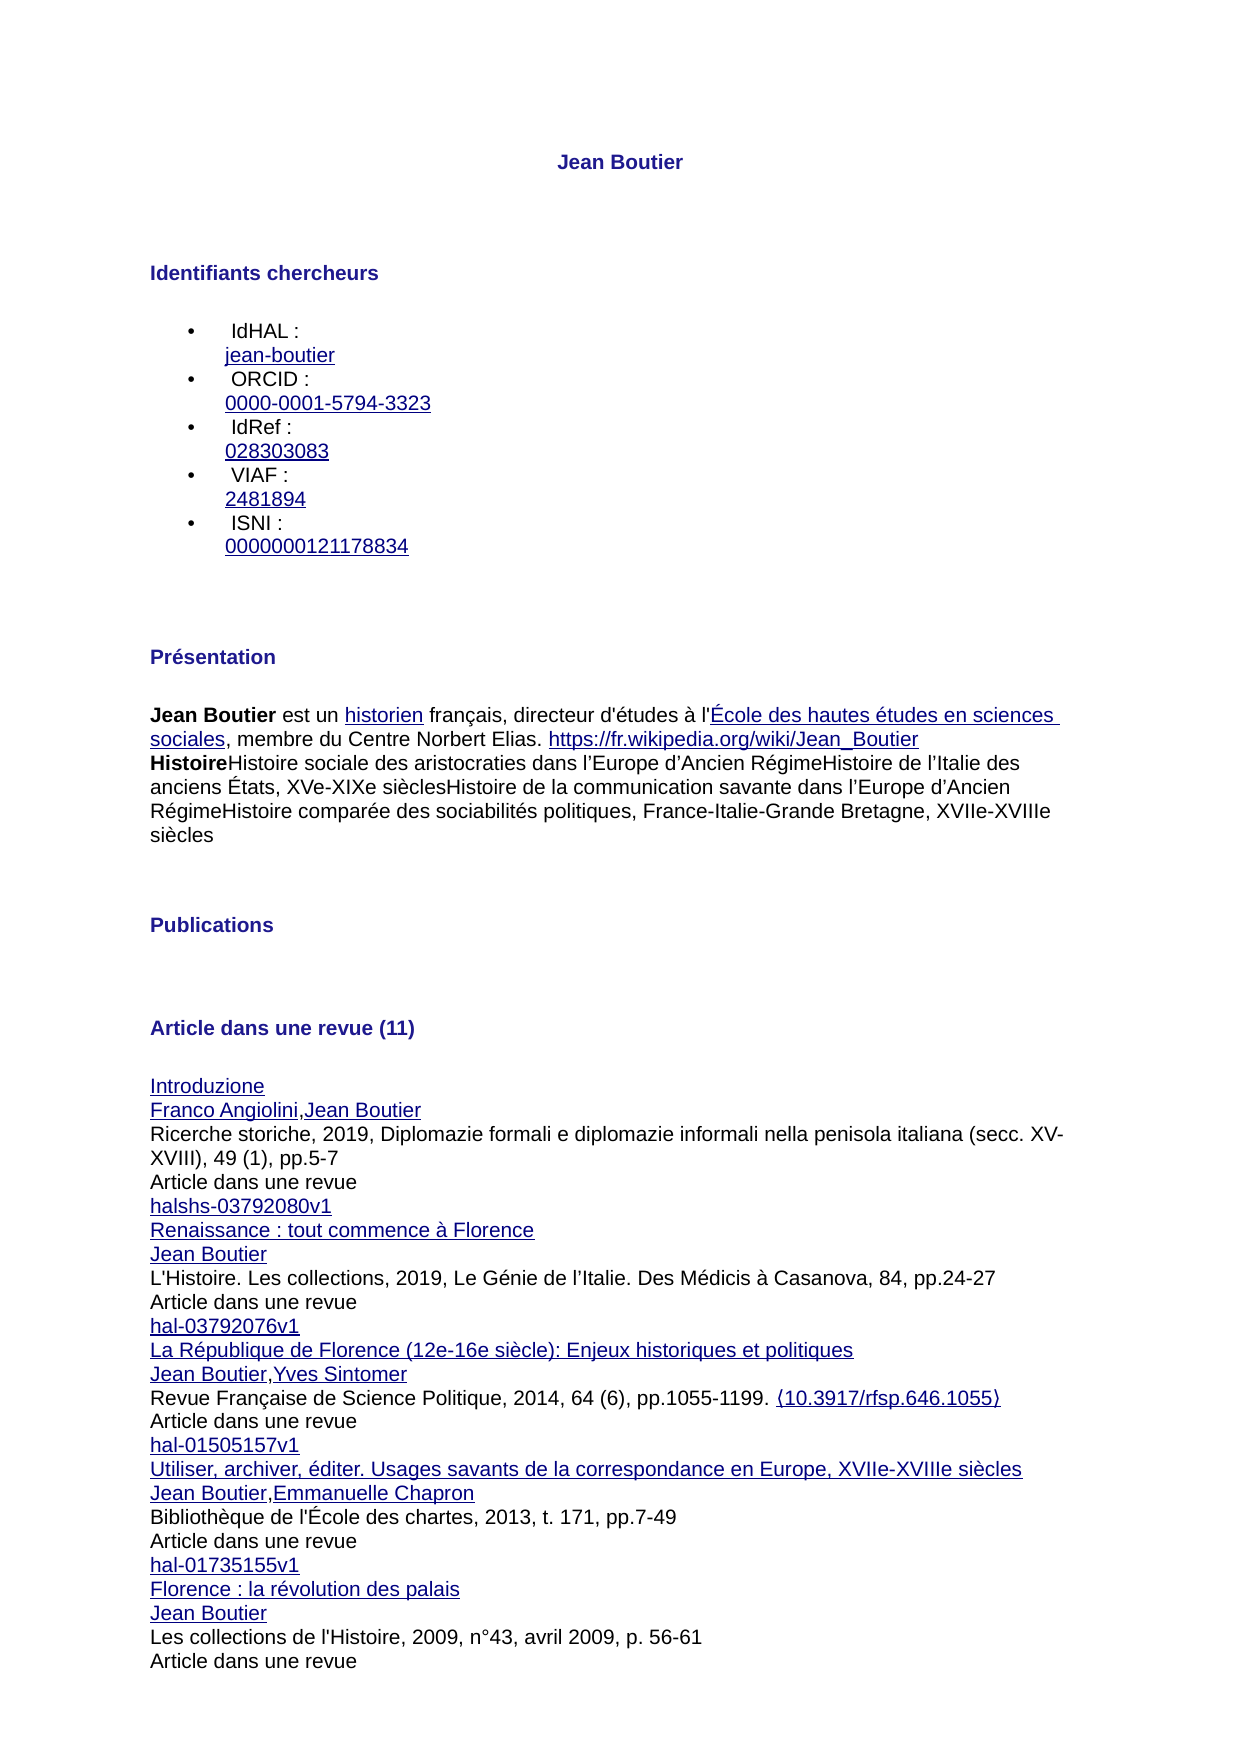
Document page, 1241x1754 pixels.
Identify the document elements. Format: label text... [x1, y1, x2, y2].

subtitle Article dans une revue (11) [150, 1016, 1090, 1039]
list ORCID : [187, 367, 1090, 391]
subtitle Jean Boutier [150, 150, 1090, 174]
table_cell Renaissance : tout commence à Florence Jean Boutier L'Histoire. Les collections, 2019, Le Génie de l’Italie. Des Médicis à Casanova, 84, pp.24-27 Article dans une revue hal-03792076v1 [150, 1218, 1090, 1337]
list IdRef : [187, 414, 1090, 438]
list 0000-0001-5794-3323 [187, 391, 1090, 414]
subtitle Publications [150, 912, 1090, 936]
list 2481894 [187, 486, 1090, 510]
table_cell Utiliser, archiver, éditer. Usages savants de la correspondance en Europe, XVIIe-XVIIIe siècles Jean Boutier,Emmanuelle Chapron Bibliothèque de l'École des chartes, 2013, t. 171, pp.7-49 Article dans une revue hal-01735155v1 [150, 1457, 1090, 1577]
list IdHAL : [187, 319, 1090, 343]
subtitle Présentation [150, 645, 1090, 669]
text HistoireHistoire sociale des aristocraties dans l’Europe d’Ancien RégimeHistoire de l’Italie des anciens États, XVe-XIXe sièclesHistoire de la communication savante dans l’Europe d’Ancien RégimeHistoire comparée des sociabilités politiques, France-Italie-Grande Bretagne, XVIIe-XVIIIe siècles [150, 751, 1090, 847]
list 0000000121178834 [187, 534, 1090, 558]
table_cell La République de Florence (12e-16e siècle): Enjeux historiques et politiques Jean Boutier,Yves Sintomer Revue Française de Science Politique, 2014, 64 (6), pp.1055-1199. ⟨10.3917/rfsp.646.1055⟩ Article dans une revue hal-01505157v1 [150, 1338, 1090, 1457]
list ISNI : [187, 510, 1090, 534]
subtitle Identifiants chercheurs [150, 260, 1090, 284]
table_cell Florence : la révolution des palais Jean Boutier Les collections de l'Histoire, 2009, n°43, avril 2009, p. 56-61 Article dans une revue [150, 1577, 1090, 1673]
list 028303083 [187, 438, 1090, 462]
list VIAF : [187, 462, 1090, 486]
list jean-boutier [187, 343, 1090, 367]
table_header Introduzione Franco Angiolini,Jean Boutier Ricerche storiche, 2019, Diplomazie formali e diplomazie informali nella penisola italiana (secc. XV-XVIII), 49 (1), pp.5-7 Article dans une revue halshs-03792080v1 [150, 1074, 1090, 1218]
text Jean Boutier est un historien français, directeur d'études à l'École des hautes études en sciences sociales, membre du Centre Norbert Elias. https://fr.wikipedia.org/wiki/Jean_Boutier [150, 703, 1090, 751]
